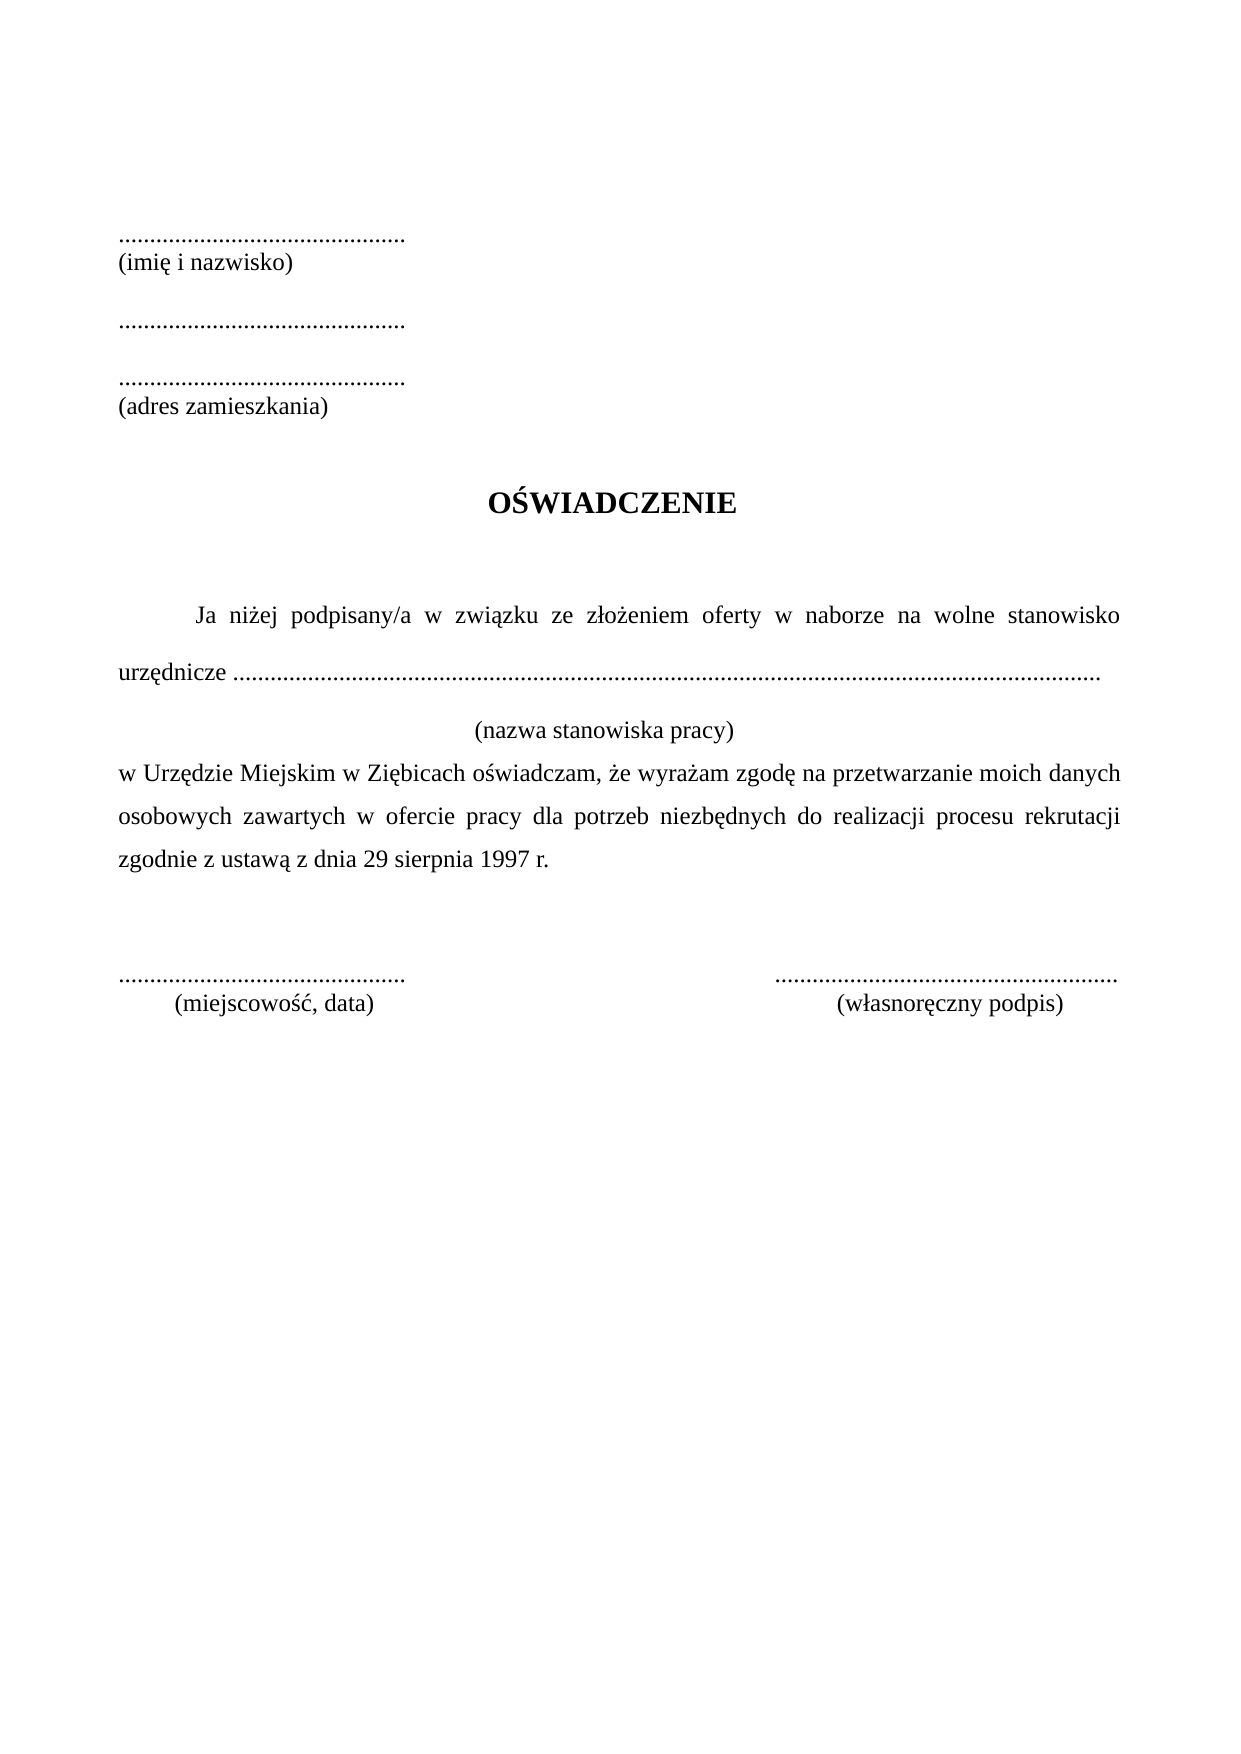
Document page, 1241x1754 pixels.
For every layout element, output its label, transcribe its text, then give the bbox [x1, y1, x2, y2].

text .............................................. [118, 362, 1122, 391]
text (nazwa stanowiska pracy) [118, 715, 1122, 743]
text (imię i nazwisko) [118, 247, 1122, 276]
text .............................................. [118, 305, 1122, 334]
text w Urzędzie Miejskim w Ziębicach oświadczam, że wyrażam zgodę na przetwarzanie moich danych osobowych zawartych w ofercie pracy dla potrzeb niezbędnych do realizacji procesu rekrutacji zgodnie z ustawą z dnia 29 sierpnia 1997 r. [118, 758, 1122, 873]
text .............................................. ....................................................... [118, 959, 1122, 988]
text Ja niżej podpisany/a w związku ze złożeniem oferty w naborze na wolne stanowisko urzędnicze ........................................................................................................................................... [118, 600, 1122, 686]
text (miejscowość, data) (własnoręczny podpis) [118, 988, 1122, 1017]
text (adres zamieszkania) [118, 391, 1122, 420]
text .............................................. [118, 219, 1122, 247]
text OŚWIADCZENIE [118, 485, 1122, 521]
